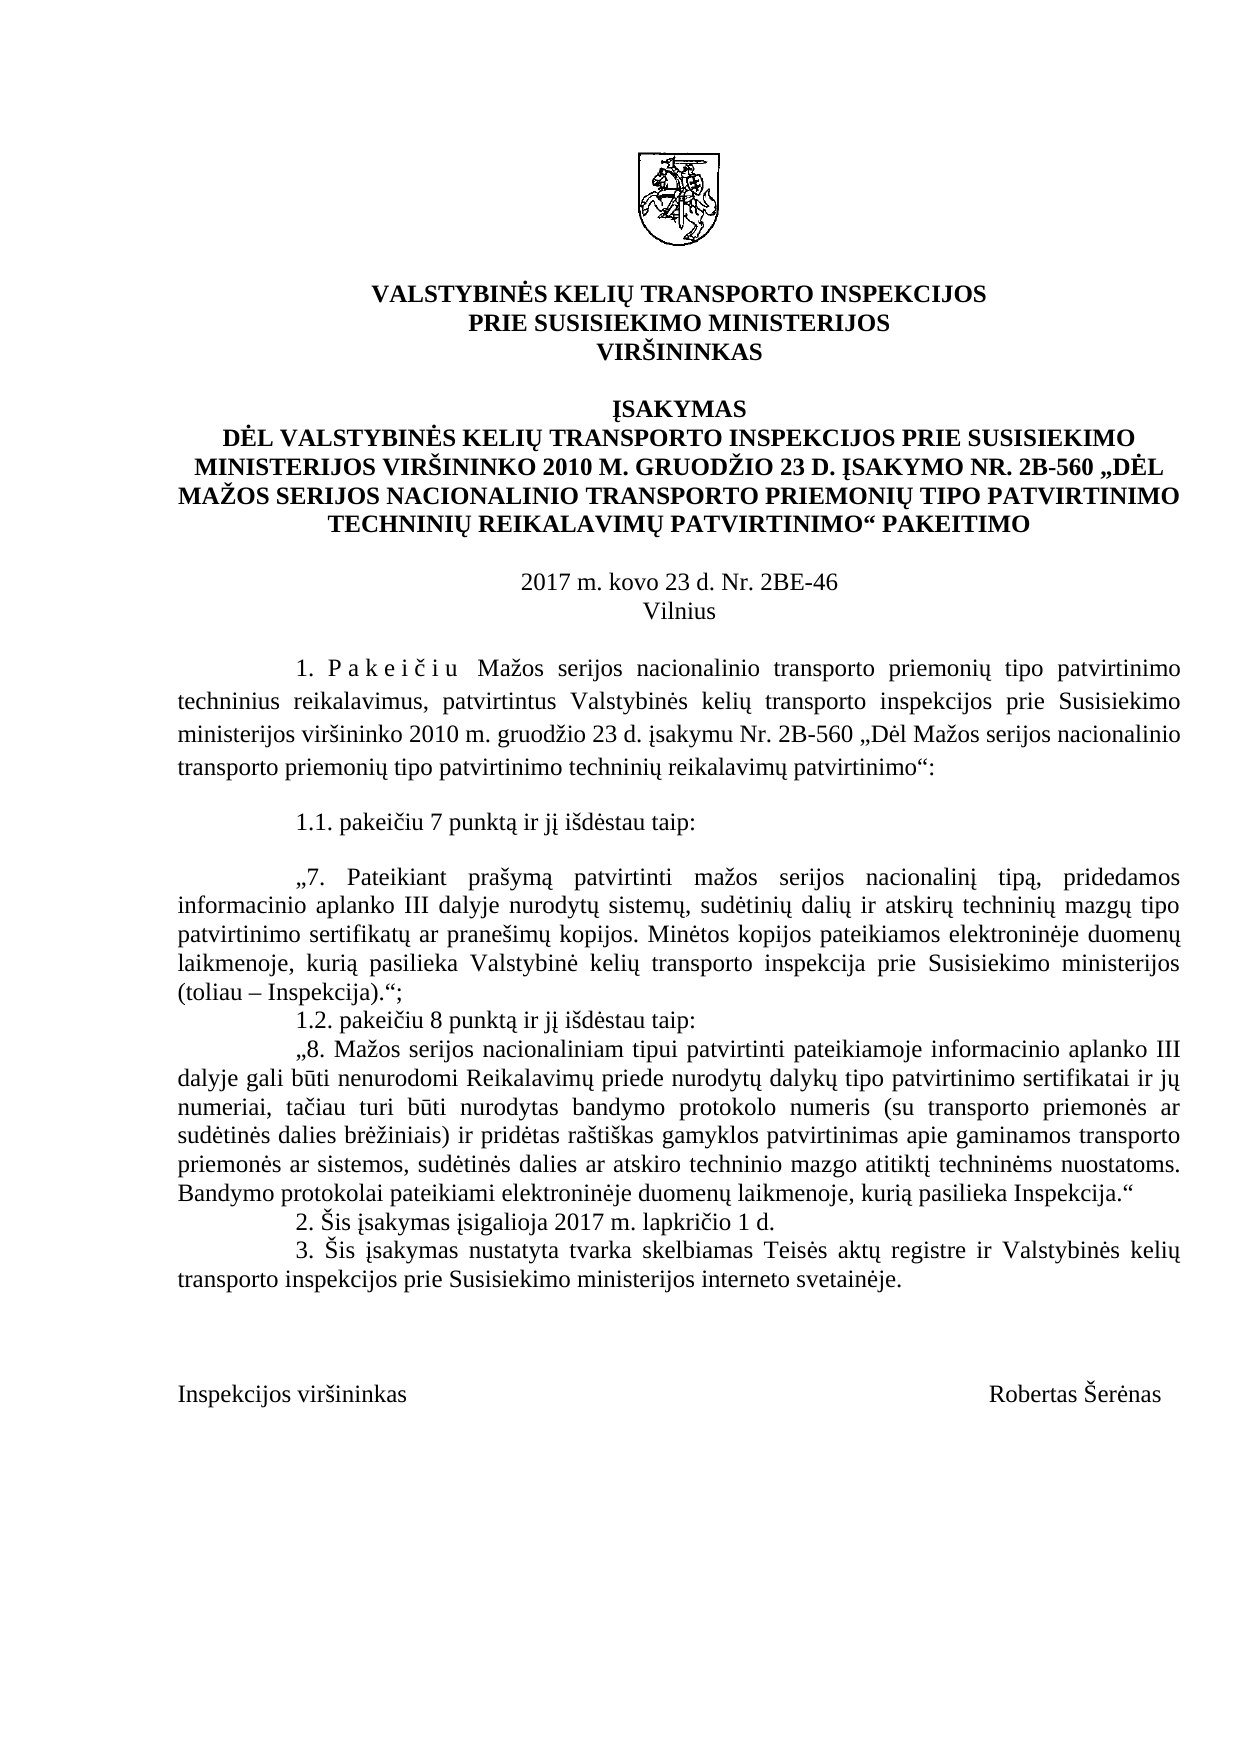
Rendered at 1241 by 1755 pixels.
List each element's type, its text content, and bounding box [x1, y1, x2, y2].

text „7. Pateikiant prašymą patvirtinti mažos serijos nacionalinį tipą, pridedamos informacinio aplanko III dalyje nurodytų sistemų, sudėtinių dalių ir atskirų techninių mazgų tipo patvirtinimo sertifikatų ar pranešimų kopijos. Minėtos kopijos pateikiamos elektroninėje duomenų laikmenoje, kurią pasilieka Valstybinė kelių transporto inspekcija prie Susisiekimo ministerijos (toliau – Inspekcija).“; [177, 862, 1181, 1005]
text Vilnius [177, 596, 1181, 624]
text 1.1. pakeičiu 7 punktą ir jį išdėstau taip: [177, 807, 1181, 836]
text 3. Šis įsakymas nustatyta tvarka skelbiamas Teisės aktų registre ir Valstybinės kelių transporto inspekcijos prie Susisiekimo ministerijos interneto svetainėje. [177, 1235, 1181, 1293]
text 2017 m. kovo 23 d. Nr. 2BE-46 [177, 567, 1181, 596]
text PRIE SUSISIEKIMO MINISTERIJOS [177, 308, 1181, 337]
text 1. Pakeičiu Mažos serijos nacionalinio transporto priemonių tipo patvirtinimo techninius reikalavimus, patvirtintus Valstybinės kelių transporto inspekcijos prie Susisiekimo ministerijos viršininko 2010 m. gruodžio 23 d. įsakymu Nr. 2B-560 „Dėl Mažos serijos nacionalinio transporto priemonių tipo patvirtinimo techninių reikalavimų patvirtinimo“: [177, 653, 1181, 781]
text VALSTYBINĖS KELIŲ TRANSPORTO INSPEKCIJOS [177, 279, 1181, 308]
text 1.2. pakeičiu 8 punktą ir jį išdėstau taip: [177, 1005, 1181, 1034]
text DĖL VALSTYBINĖS KELIŲ TRANSPORTO INSPEKCIJOS PRIE SUSISIEKIMO MINISTERIJOS VIRŠININKO 2010 M. GRUODŽIO 23 D. ĮSAKYMO NR. 2B-560 „DĖL MAŽOS SERIJOS NACIONALINIO TRANSPORTO PRIEMONIŲ TIPO PATVIRTINIMO TECHNINIŲ REIKALAVIMŲ PATVIRTINIMO“ PAKEITIMO [177, 423, 1181, 538]
text ĮSAKYMAS [177, 394, 1181, 423]
text 2. Šis įsakymas įsigalioja 2017 m. lapkričio 1 d. [177, 1207, 1181, 1235]
text „8. Mažos serijos nacionaliniam tipui patvirtinti pateikiamoje informacinio aplanko III dalyje gali būti nenurodomi Reikalavimų priede nurodytų dalykų tipo patvirtinimo sertifikatai ir jų numeriai, tačiau turi būti nurodytas bandymo protokolo numeris (su transporto priemonės ar sudėtinės dalies brėžiniais) ir pridėtas raštiškas gamyklos patvirtinimas apie gaminamos transporto priemonės ar sistemos, sudėtinės dalies ar atskiro techninio mazgo atitiktį techninėms nuostatoms. Bandymo protokolai pateikiami elektroninėje duomenų laikmenoje, kurią pasilieka Inspekcija.“ [177, 1034, 1181, 1207]
text Inspekcijos viršininkas Robertas Šerėnas [177, 1379, 1181, 1408]
text VIRŠININKAS [177, 337, 1181, 366]
